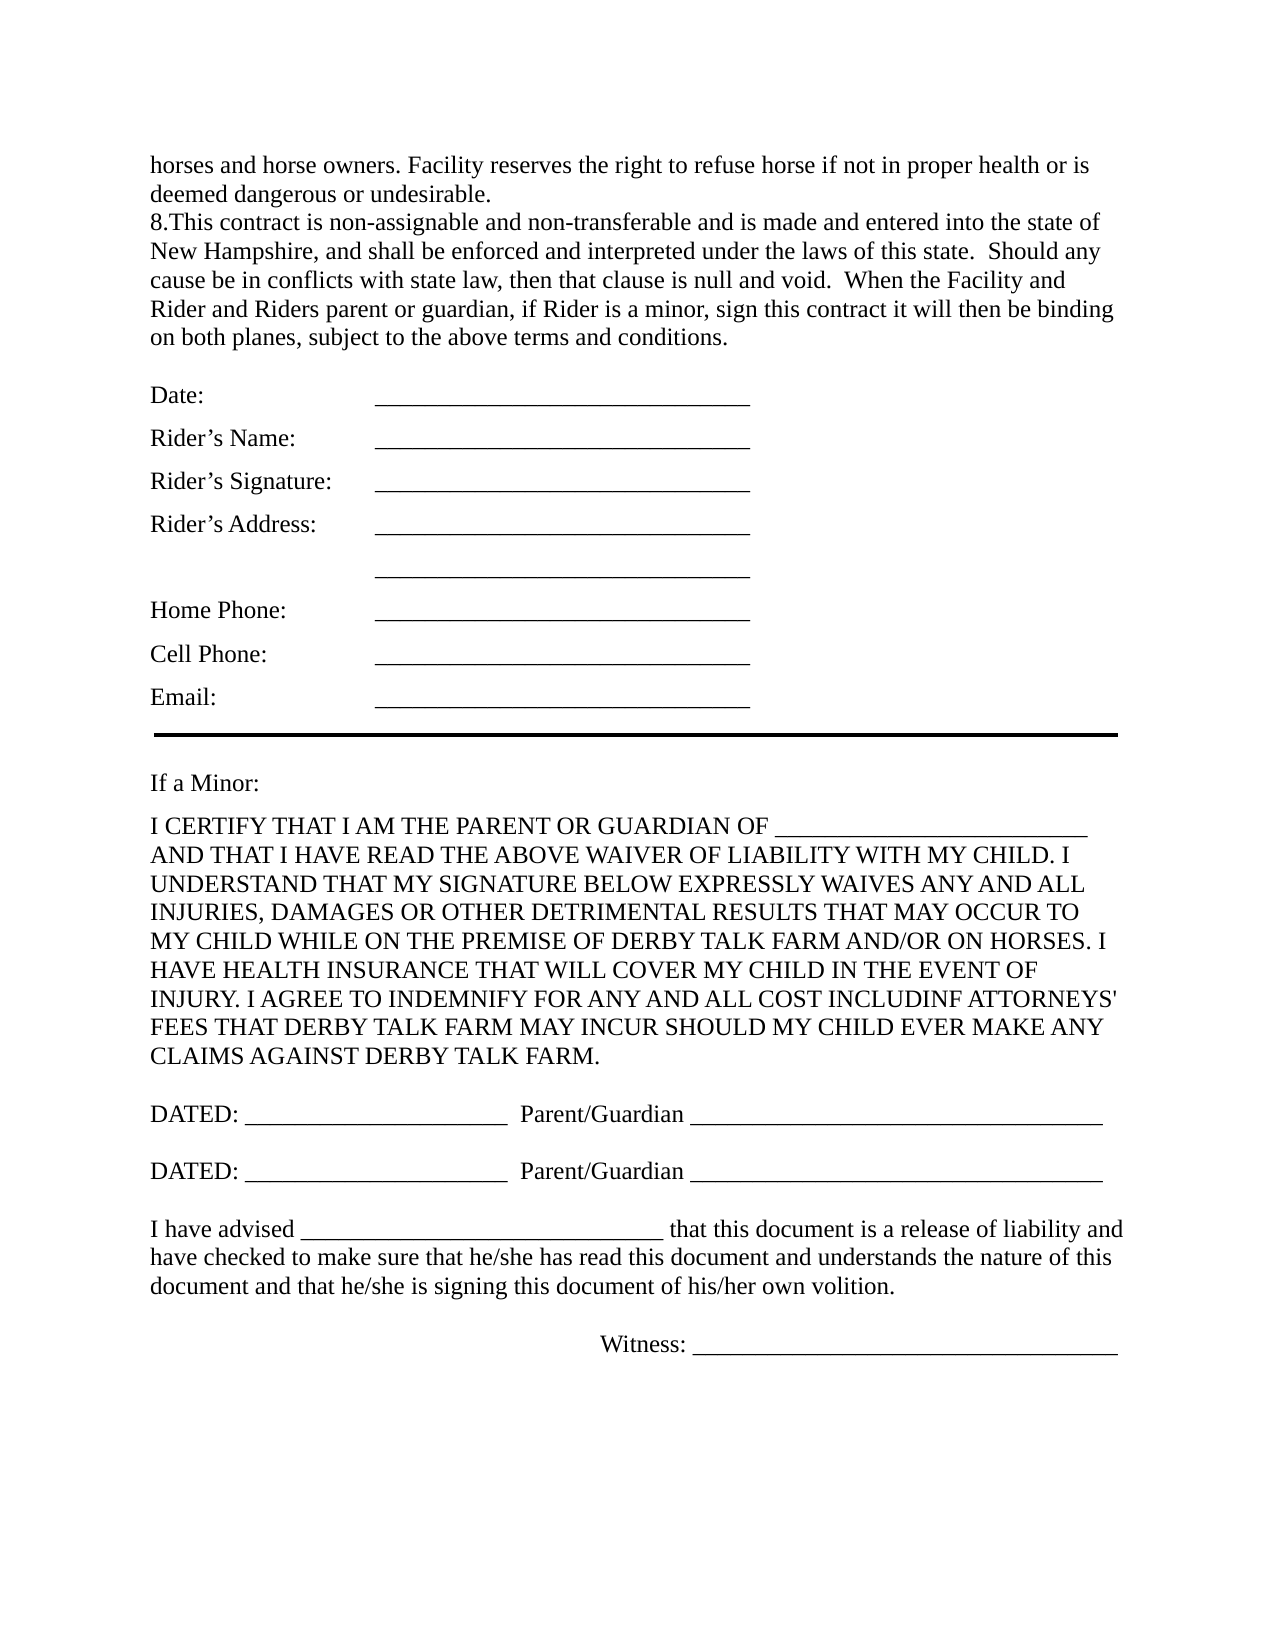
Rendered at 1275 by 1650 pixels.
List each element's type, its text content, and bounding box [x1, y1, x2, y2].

list This contract is non-assignable and non-transferable and is made and entered into the state of New Hampshire, and shall be enforced and interpreted under the laws of this state. Should any cause be in conflicts with state law, then that clause is null and void. When the Facility and Rider and Riders parent or guardian, if Rider is a minor, sign this contract it will then be binding on both planes, subject to the above terms and conditions. [150, 207, 1125, 351]
text ______________________________ [150, 552, 1125, 581]
text Rider’s Address: ______________________________ [150, 509, 1125, 538]
text Home Phone: ______________________________ [150, 596, 1125, 624]
text Cell Phone: ______________________________ [150, 639, 1125, 667]
text Rider’s Signature: ______________________________ [150, 466, 1125, 495]
text If a Minor: [150, 768, 1125, 797]
text I have advised _____________________________ that this document is a release of liability and have checked to make sure that he/she has read this document and understands the nature of this document and that he/she is signing this document of his/her own volition. [150, 1214, 1125, 1300]
text Witness: __________________________________ [150, 1329, 1125, 1357]
list horses and horse owners. Facility reserves the right to refuse horse if not in proper health or is deemed dangerous or undesirable. [150, 150, 1125, 207]
text DATED: _____________________ Parent/Guardian _________________________________ [150, 1156, 1125, 1185]
text DATED: _____________________ Parent/Guardian _________________________________ [150, 1099, 1125, 1127]
text I CERTIFY THAT I AM THE PARENT OR GUARDIAN OF _________________________ AND THAT I HAVE READ THE ABOVE WAIVER OF LIABILITY WITH MY CHILD. I UNDERSTAND THAT MY SIGNATURE BELOW EXPRESSLY WAIVES ANY AND ALL INJURIES, DAMAGES OR OTHER DETRIMENTAL RESULTS THAT MAY OCCUR TO MY CHILD WHILE ON THE PREMISE OF DERBY TALK FARM AND/OR ON HORSES. I HAVE HEALTH INSURANCE THAT WILL COVER MY CHILD IN THE EVENT OF INJURY. I AGREE TO INDEMNIFY FOR ANY AND ALL COST INCLUDINF ATTORNEYS' FEES THAT DERBY TALK FARM MAY INCUR SHOULD MY CHILD EVER MAKE ANY CLAIMS AGAINST DERBY TALK FARM. [150, 811, 1125, 1070]
text Email: ______________________________ [150, 682, 1125, 711]
text Date: ______________________________ [150, 380, 1125, 409]
text Rider’s Name: ______________________________ [150, 423, 1125, 452]
